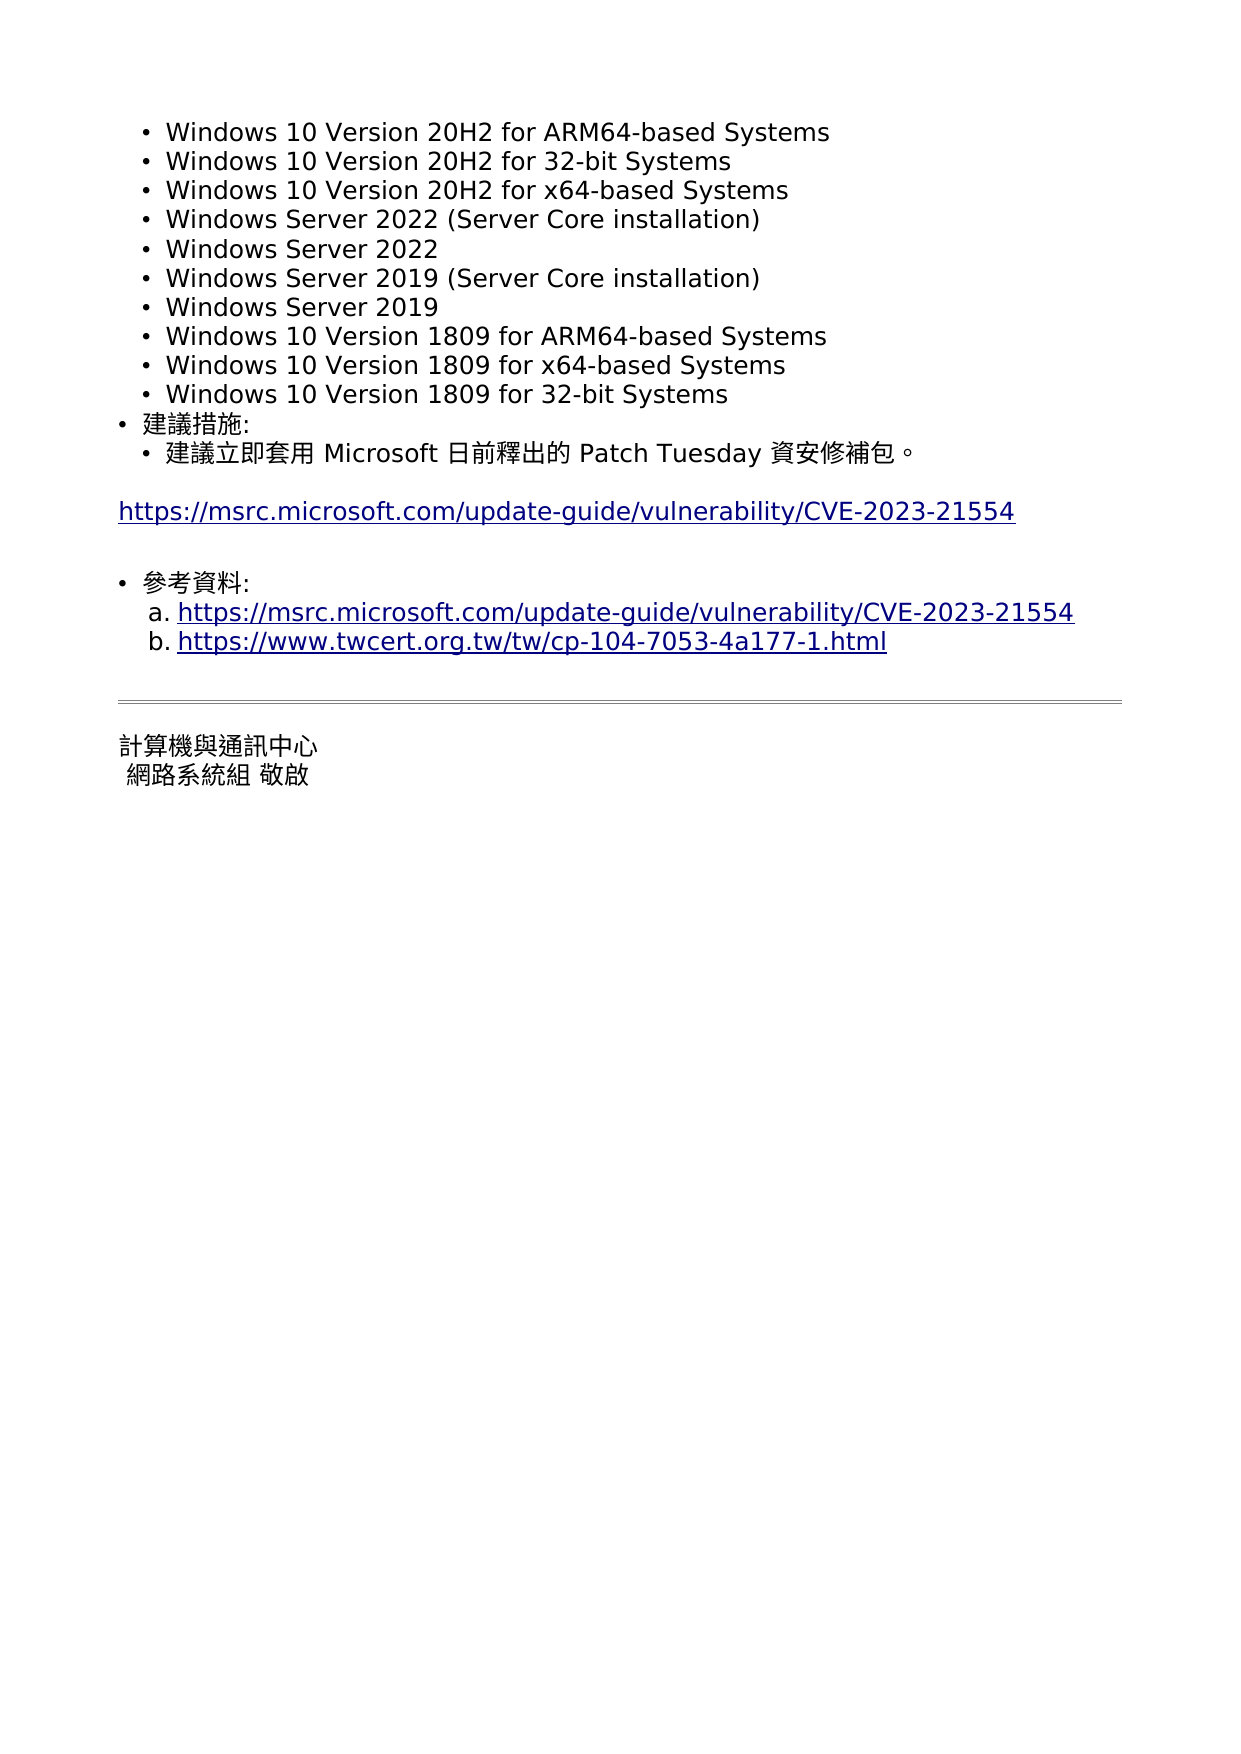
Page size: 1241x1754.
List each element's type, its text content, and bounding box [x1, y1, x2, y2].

list Windows 10 Version 1809 for x64-based Systems [142, 351, 1122, 381]
text 計算機與通訊中心 網路系統組 敬啟 [118, 732, 1122, 790]
list Windows 10 Version 1809 for 32-bit Systems [142, 381, 1122, 410]
list Windows 10 Version 20H2 for 32-bit Systems [142, 147, 1122, 176]
text https://msrc.microsoft.com/update-guide/vulnerability/CVE-2023-21554 [118, 498, 1122, 527]
list Windows 10 Version 20H2 for ARM64-based Systems [142, 118, 1122, 147]
list Windows Server 2022 (Server Core installation) [142, 206, 1122, 235]
list 建議立即套用 Microsoft 日前釋出的 Patch Tuesday 資安修補包。 [142, 439, 1122, 468]
list https://msrc.microsoft.com/update-guide/vulnerability/CVE-2023-21554 [148, 598, 1122, 627]
list 建議措施: [118, 410, 1122, 439]
list Windows 10 Version 1809 for ARM64-based Systems [142, 322, 1122, 351]
list Windows Server 2022 [142, 235, 1122, 264]
list Windows Server 2019 [142, 293, 1122, 322]
list Windows Server 2019 (Server Core installation) [142, 264, 1122, 293]
list 參考資料: [118, 569, 1122, 598]
list Windows 10 Version 20H2 for x64-based Systems [142, 176, 1122, 206]
list https://www.twcert.org.tw/tw/cp-104-7053-4a177-1.html [148, 627, 1122, 656]
